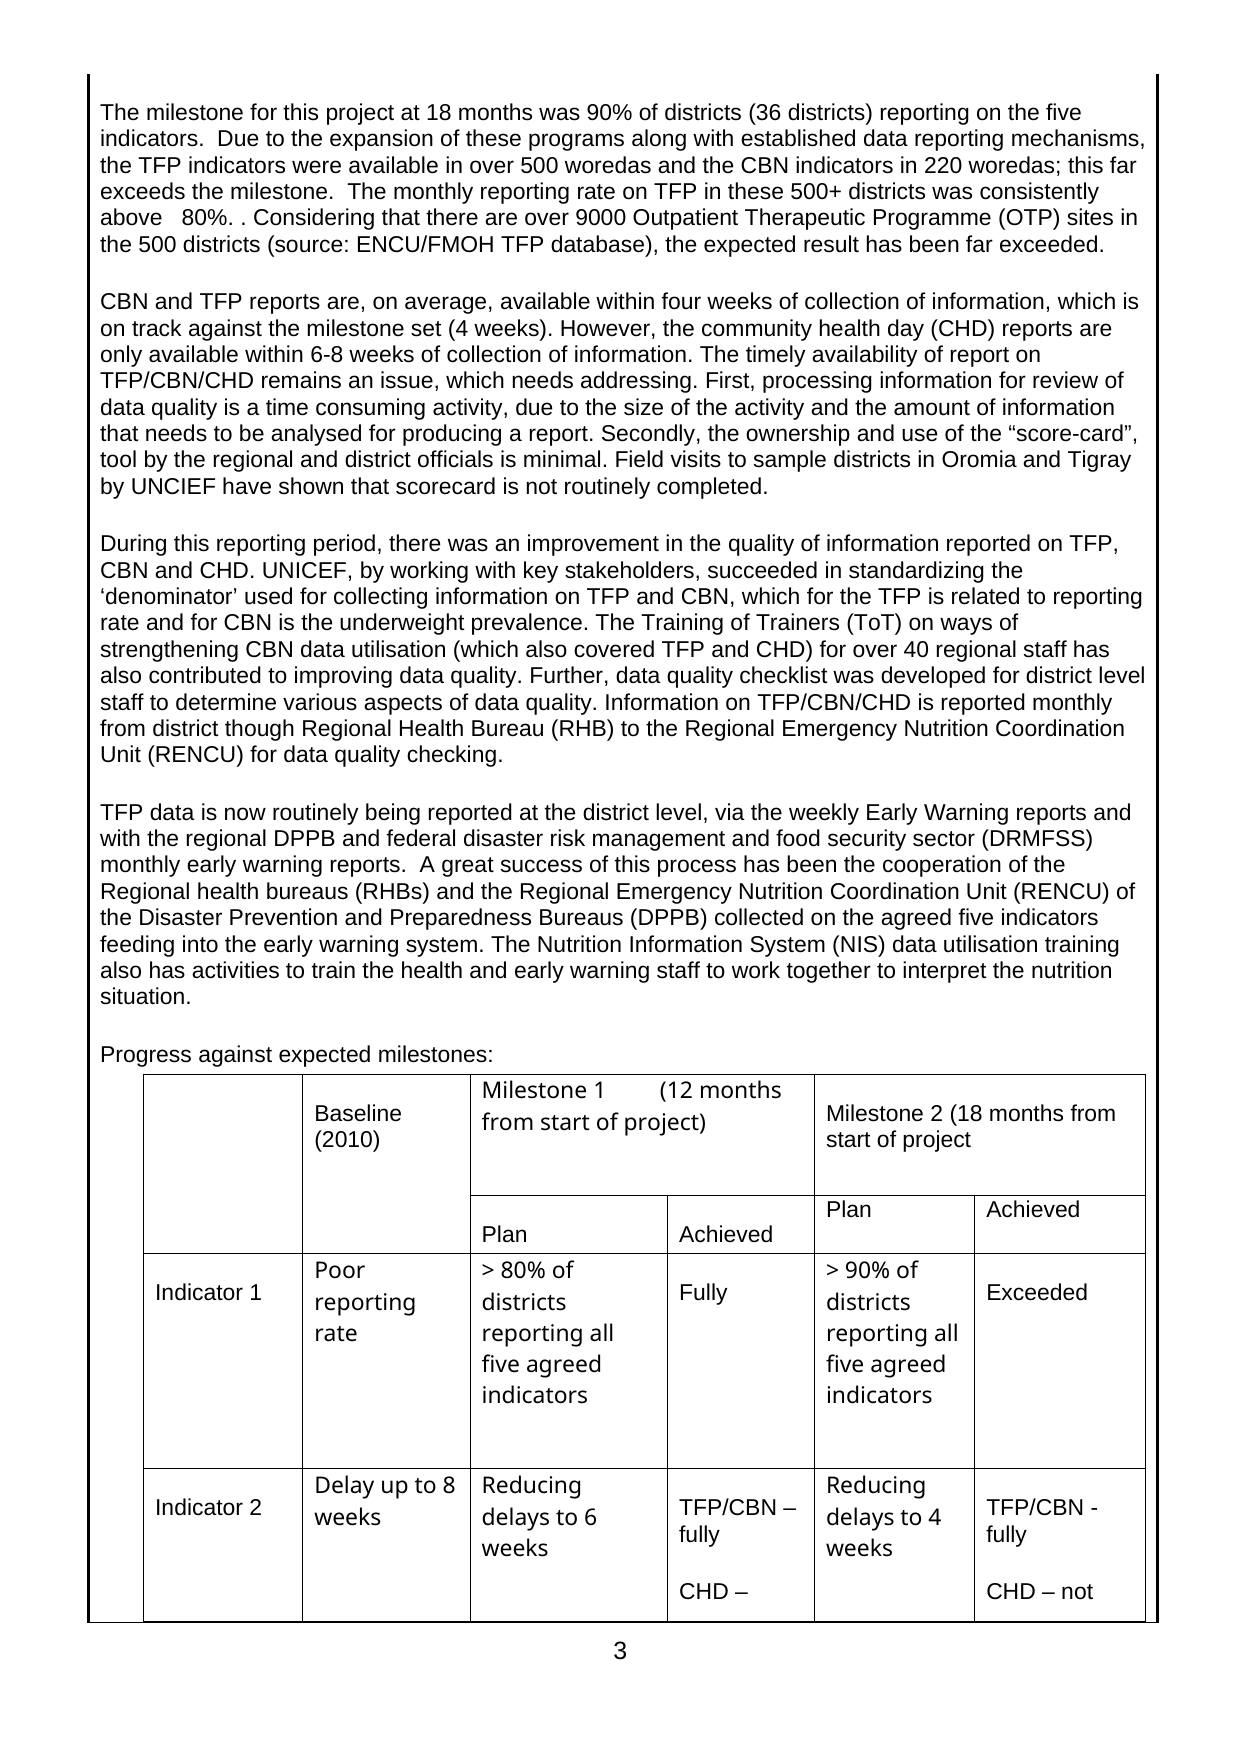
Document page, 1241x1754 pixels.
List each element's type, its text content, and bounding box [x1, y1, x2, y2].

table_cell Indicator 2 [144, 1469, 302, 1621]
table_cell > 90% of districts reporting all five agreed indicators [815, 1254, 974, 1468]
table_cell Achieved [668, 1196, 814, 1253]
table_header Baseline (2010) [303, 1075, 470, 1253]
table_cell Indicator 1 [144, 1254, 302, 1468]
table_cell Delay up to 8 weeks [303, 1469, 470, 1621]
table_cell TFP/CBN - fully CHD – not [975, 1469, 1145, 1621]
table_cell Reducing delays to 6 weeks [471, 1469, 667, 1621]
table_cell Exceeded [975, 1254, 1145, 1468]
table_cell Plan [815, 1196, 974, 1253]
table_cell Progress against expected milestones: [90, 1016, 1156, 1622]
table_cell TFP/CBN – fully CHD – [668, 1469, 814, 1621]
table_cell Plan [471, 1196, 667, 1253]
table_header [144, 1075, 302, 1253]
table_cell Achieved [975, 1196, 1145, 1253]
table_cell Poor reporting rate [303, 1254, 470, 1468]
table_cell Reducing delays to 4 weeks [815, 1469, 974, 1621]
table_cell Fully [668, 1254, 814, 1468]
table_cell > 80% of districts reporting all five agreed indicators [471, 1254, 667, 1468]
table_cell The milestone for this project at 18 months was 90% of districts (36 districts) reporting on the five indicators. Due to the expansion of these programs along with established data reporting mechanisms, the TFP indicators were available in over 500 woredas and the CBN indicators in 220 woredas; this far exceeds the milestone. The monthly reporting rate on TFP in these 500+ districts was consistently above 80%. . Considering that there are over 9000 Outpatient Therapeutic Programme (OTP) sites in the 500 districts (source: ENCU/FMOH TFP database), the expected result has been far exceeded. CBN and TFP reports are, on average, available within four weeks of collection of information, which is on track against the milestone set (4 weeks). However, the community health day (CHD) reports are only available within 6-8 weeks of collection of information. The timely availability of report on TFP/CBN/CHD remains an issue, which needs addressing. First, processing information for review of data quality is a time consuming activity, due to the size of the activity and the amount of information that needs to be analysed for producing a report. Secondly, the ownership and use of the “score-card”, tool by the regional and district officials is minimal. Field visits to sample districts in Oromia and Tigray by UNCIEF have shown that scorecard is not routinely completed. During this reporting period, there was an improvement in the quality of information reported on TFP, CBN and CHD. UNICEF, by working with key stakeholders, succeeded in standardizing the ‘denominator’ used for collecting information on TFP and CBN, which for the TFP is related to reporting rate and for CBN is the underweight prevalence. The Training of Trainers (ToT) on ways of strengthening CBN data utilisation (which also covered TFP and CHD) for over 40 regional staff has also contributed to improving data quality. Further, data quality checklist was developed for district level staff to determine various aspects of data quality. Information on TFP/CBN/CHD is reported monthly from district though Regional Health Bureau (RHB) to the Regional Emergency Nutrition Coordination Unit (RENCU) for data quality checking. TFP data is now routinely being reported at the district level, via the weekly Early Warning reports and with the regional DPPB and federal disaster risk management and food security sector (DRMFSS) monthly early warning reports. A great success of this process has been the cooperation of the Regional health bureaus (RHBs) and the Regional Emergency Nutrition Coordination Unit (RENCU) of the Disaster Prevention and Preparedness Bureaus (DPPB) collected on the agreed five indicators feeding into the early warning system. The Nutrition Information System (NIS) data utilisation training also has activities to train the health and early warning staff to work together to interpret the nutrition situation. [90, 74, 1156, 1016]
table_header Milestone 2 (18 months from start of project [815, 1075, 1145, 1194]
table_header Milestone 1 (12 months from start of project) [471, 1075, 814, 1194]
